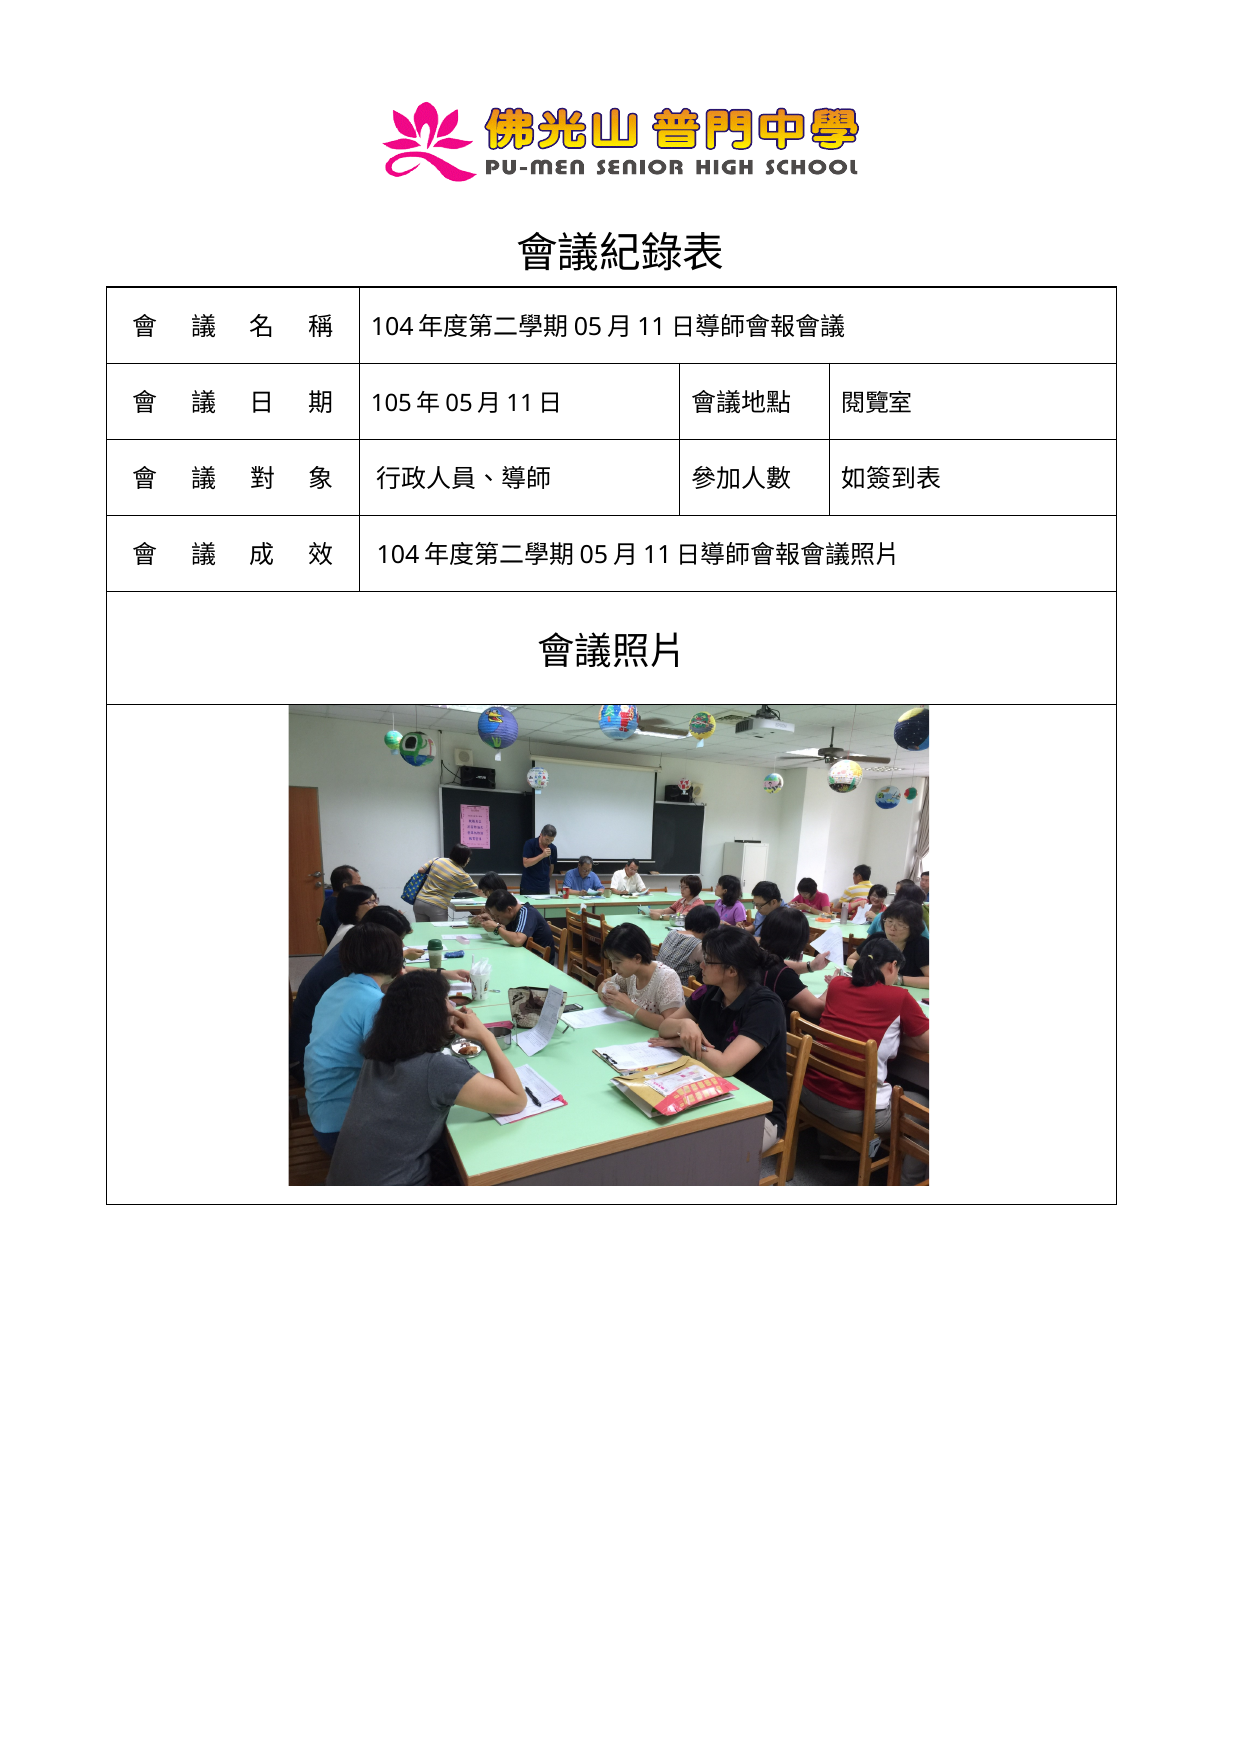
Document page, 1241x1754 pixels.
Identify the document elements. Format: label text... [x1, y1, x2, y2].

table_cell 閱覽室 [830, 364, 1116, 438]
table_cell 會議對象 [107, 440, 359, 514]
table_cell 參加人數 [680, 440, 829, 514]
table_cell 會議日期 [107, 364, 359, 438]
table_cell 如簽到表 [830, 440, 1116, 514]
table_cell 會議地點 [680, 364, 829, 438]
table_header 會議名稱 [107, 288, 359, 362]
table_cell 104年度第二學期05月11日導師會報會議照片 [360, 516, 1116, 591]
table_cell [107, 705, 1116, 1204]
text 會議紀錄表 [118, 211, 1122, 286]
table_cell 行政人員、導師 [360, 440, 679, 514]
table_cell 會議照片 [107, 592, 1116, 704]
picture [378, 98, 862, 185]
picture [288, 705, 930, 1186]
table_cell 會議成效 [107, 516, 359, 591]
table_cell 105年05月11日 [360, 364, 679, 438]
table_header 104年度第二學期05月11日導師會報會議 [360, 288, 1116, 362]
